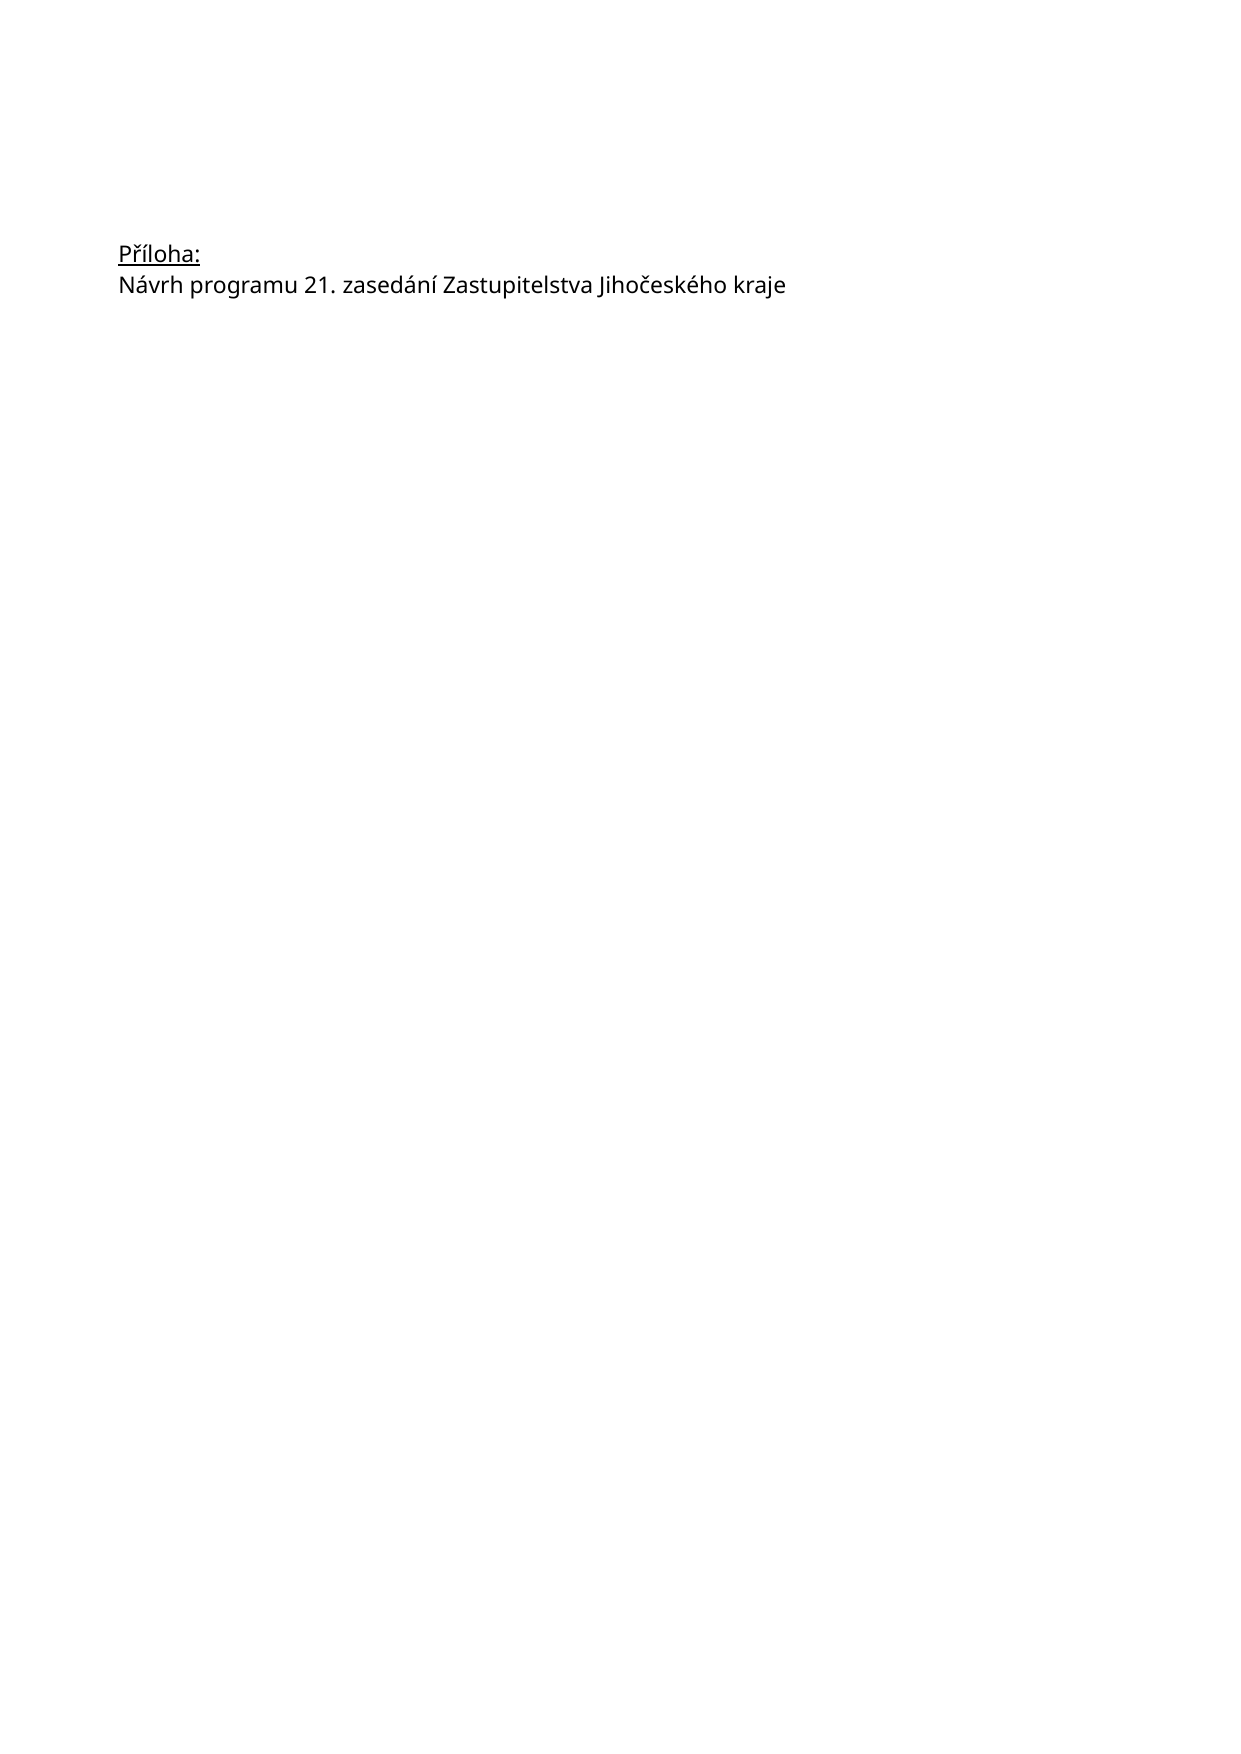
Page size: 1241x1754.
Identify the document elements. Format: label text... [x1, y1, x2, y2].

text Příloha: [118, 237, 1122, 269]
text Návrh programu 21. zasedání Zastupitelstva Jihočeského kraje [118, 269, 1122, 300]
